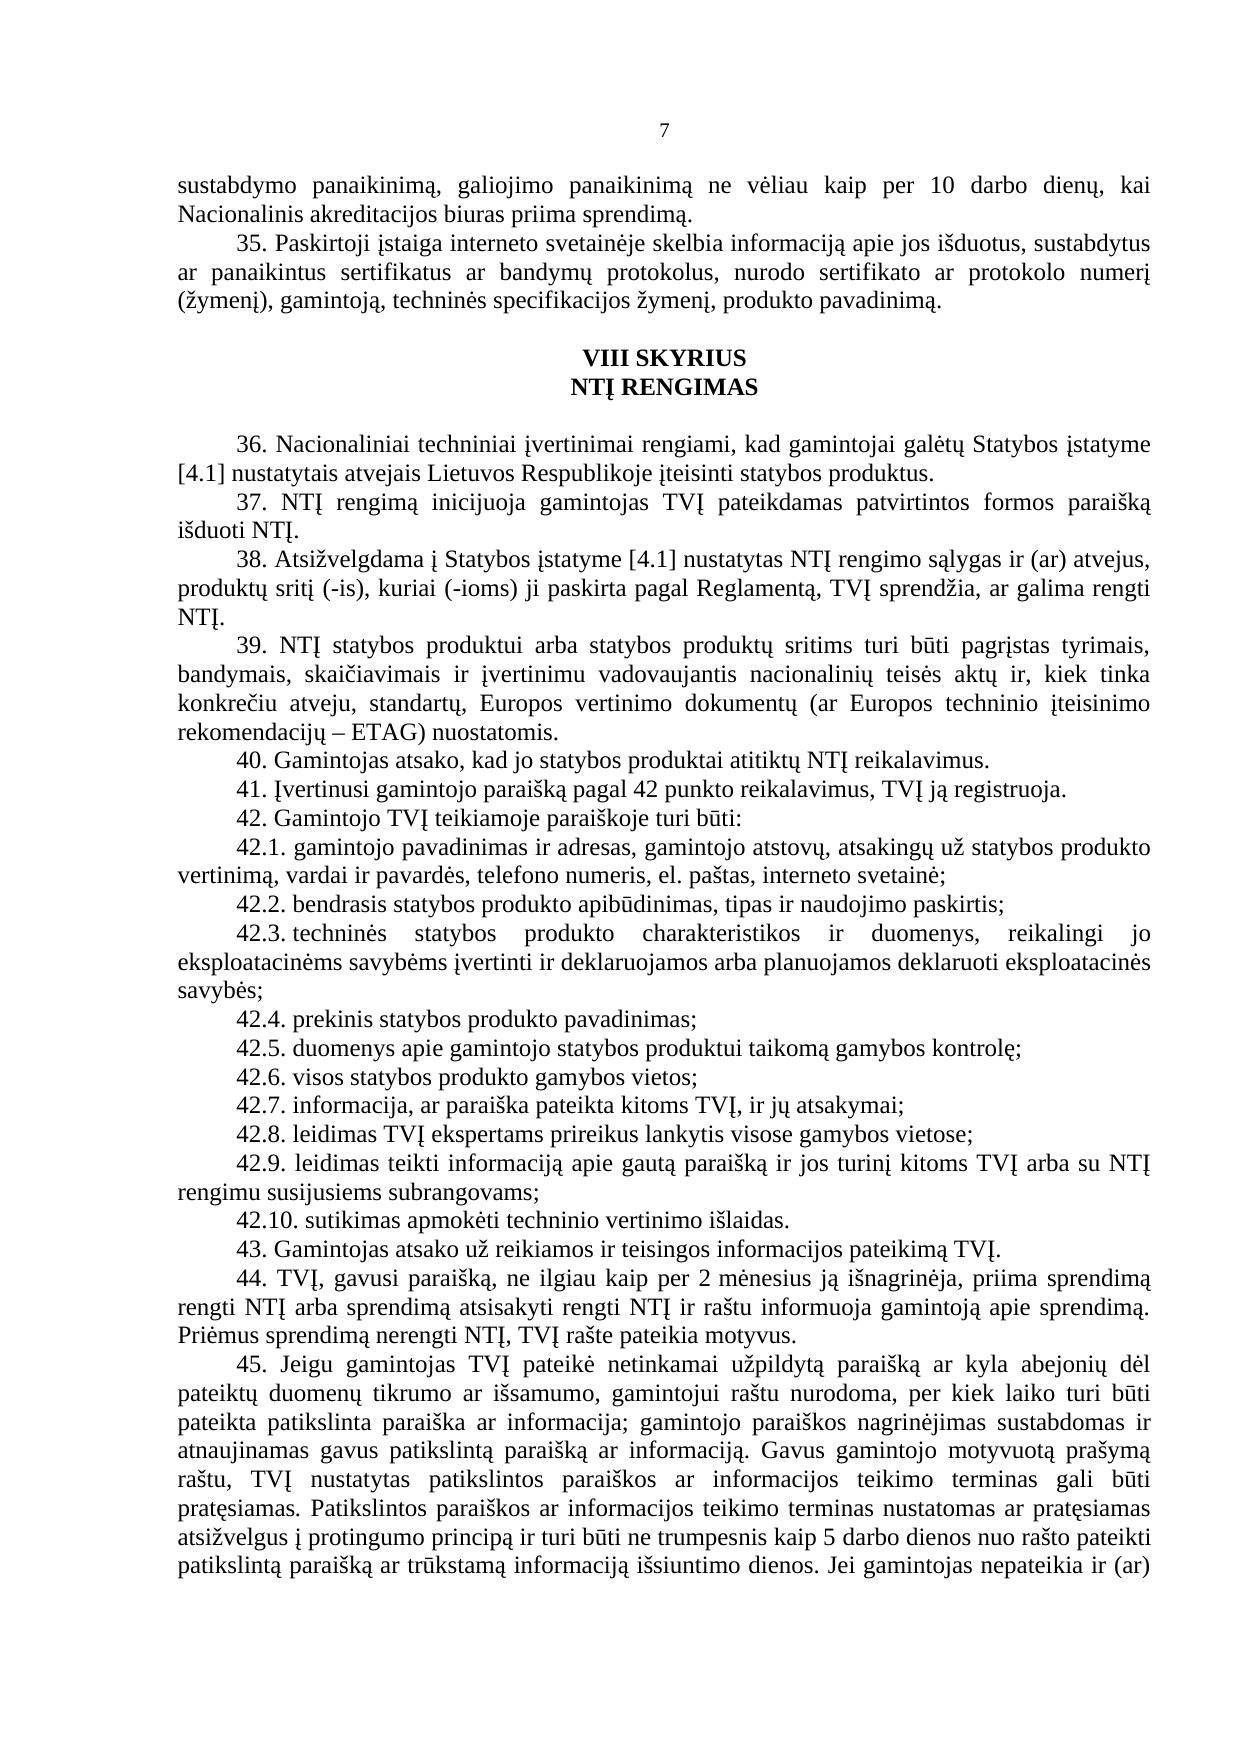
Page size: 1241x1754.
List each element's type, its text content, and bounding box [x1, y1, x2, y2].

text 35. Paskirtoji įstaiga interneto svetainėje skelbia informaciją apie jos išduotus, sustabdytus ar panaikintus sertifikatus ar bandymų protokolus, nurodo sertifikato ar protokolo numerį (žymenį), gamintoją, techninės specifikacijos žymenį, produkto pavadinimą. [177, 228, 1152, 314]
text 45. Jeigu gamintojas TVĮ pateikė netinkamai užpildytą paraišką ar kyla abejonių dėl pateiktų duomenų tikrumo ar išsamumo, gamintojui raštu nurodoma, per kiek laiko turi būti pateikta patikslinta paraiška ar informacija; gamintojo paraiškos nagrinėjimas sustabdomas ir atnaujinamas gavus patikslintą paraišką ar informaciją. Gavus gamintojo motyvuotą prašymą raštu, TVĮ nustatytas patikslintos paraiškos ar informacijos teikimo terminas gali būti pratęsiamas. Patikslintos paraiškos ar informacijos teikimo terminas nustatomas ar pratęsiamas atsižvelgus į protingumo principą ir turi būti ne trumpesnis kaip 5 darbo dienos nuo rašto pateikti patikslintą paraišką ar trūkstamą informaciją išsiuntimo dienos. Jei gamintojas nepateikia ir (ar) [177, 1349, 1152, 1579]
text 42.6. visos statybos produkto gamybos vietos; [177, 1062, 1152, 1091]
text 42. Gamintojo TVĮ teikiamoje paraiškoje turi būti: [177, 803, 1152, 832]
text 43. Gamintojas atsako už reikiamos ir teisingos informacijos pateikimą TVĮ. [177, 1234, 1152, 1263]
text 42.4. prekinis statybos produkto pavadinimas; [177, 1004, 1152, 1033]
text 42.3. techninės statybos produkto charakteristikos ir duomenys, reikalingi jo eksploatacinėms savybėms įvertinti ir deklaruojamos arba planuojamos deklaruoti eksploatacinės savybės; [177, 918, 1152, 1004]
text 39. NTĮ statybos produktui arba statybos produktų sritims turi būti pagrįstas tyrimais, bandymais, skaičiavimais ir įvertinimu vadovaujantis nacionalinių teisės aktų ir, kiek tinka konkrečiu atveju, standartų, Europos vertinimo dokumentų (ar Europos techninio įteisinimo rekomendacijų – ETAG) nuostatomis. [177, 631, 1152, 746]
text 42.9. leidimas teikti informaciją apie gautą paraišką ir jos turinį kitoms TVĮ arba su NTĮ rengimu susijusiems subrangovams; [177, 1148, 1152, 1206]
text 42.8. leidimas TVĮ ekspertams prireikus lankytis visose gamybos vietose; [177, 1119, 1152, 1148]
text 36. Nacionaliniai techniniai įvertinimai rengiami, kad gamintojai galėtų Statybos įstatyme [4.1] nustatytais atvejais Lietuvos Respublikoje įteisinti statybos produktus. [177, 429, 1152, 487]
text 42.1. gamintojo pavadinimas ir adresas, gamintojo atstovų, atsakingų už statybos produkto vertinimą, vardai ir pavardės, telefono numeris, el. paštas, interneto svetainė; [177, 832, 1152, 889]
text 38. Atsižvelgdama į Statybos įstatyme [4.1] nustatytas NTĮ rengimo sąlygas ir (ar) atvejus, produktų sritį (-is), kuriai (-ioms) ji paskirta pagal Reglamentą, TVĮ sprendžia, ar galima rengti NTĮ. [177, 544, 1152, 631]
text 44. TVĮ, gavusi paraišką, ne ilgiau kaip per 2 mėnesius ją išnagrinėja, priima sprendimą rengti NTĮ arba sprendimą atsisakyti rengti NTĮ ir raštu informuoja gamintoją apie sprendimą. Priėmus sprendimą nerengti NTĮ, TVĮ rašte pateikia motyvus. [177, 1263, 1152, 1349]
text VIII SKYRIUS [177, 343, 1152, 372]
text sustabdymo panaikinimą, galiojimo panaikinimą ne vėliau kaip per 10 darbo dienų, kai Nacionalinis akreditacijos biuras priima sprendimą. [177, 171, 1152, 228]
text 42.2. bendrasis statybos produkto apibūdinimas, tipas ir naudojimo paskirtis; [177, 889, 1152, 918]
text 42.5. duomenys apie gamintojo statybos produktui taikomą gamybos kontrolę; [177, 1033, 1152, 1062]
text 41. Įvertinusi gamintojo paraišką pagal 42 punkto reikalavimus, TVĮ ją registruoja. [177, 774, 1152, 803]
text NTĮ RENGIMAS [177, 372, 1152, 401]
text 37. NTĮ rengimą inicijuoja gamintojas TVĮ pateikdamas patvirtintos formos paraišką išduoti NTĮ. [177, 487, 1152, 544]
text 40. Gamintojas atsako, kad jo statybos produktai atitiktų NTĮ reikalavimus. [177, 746, 1152, 774]
text 42.10. sutikimas apmokėti techninio vertinimo išlaidas. [177, 1206, 1152, 1234]
text 42.7. informacija, ar paraiška pateikta kitoms TVĮ, ir jų atsakymai; [177, 1091, 1152, 1119]
